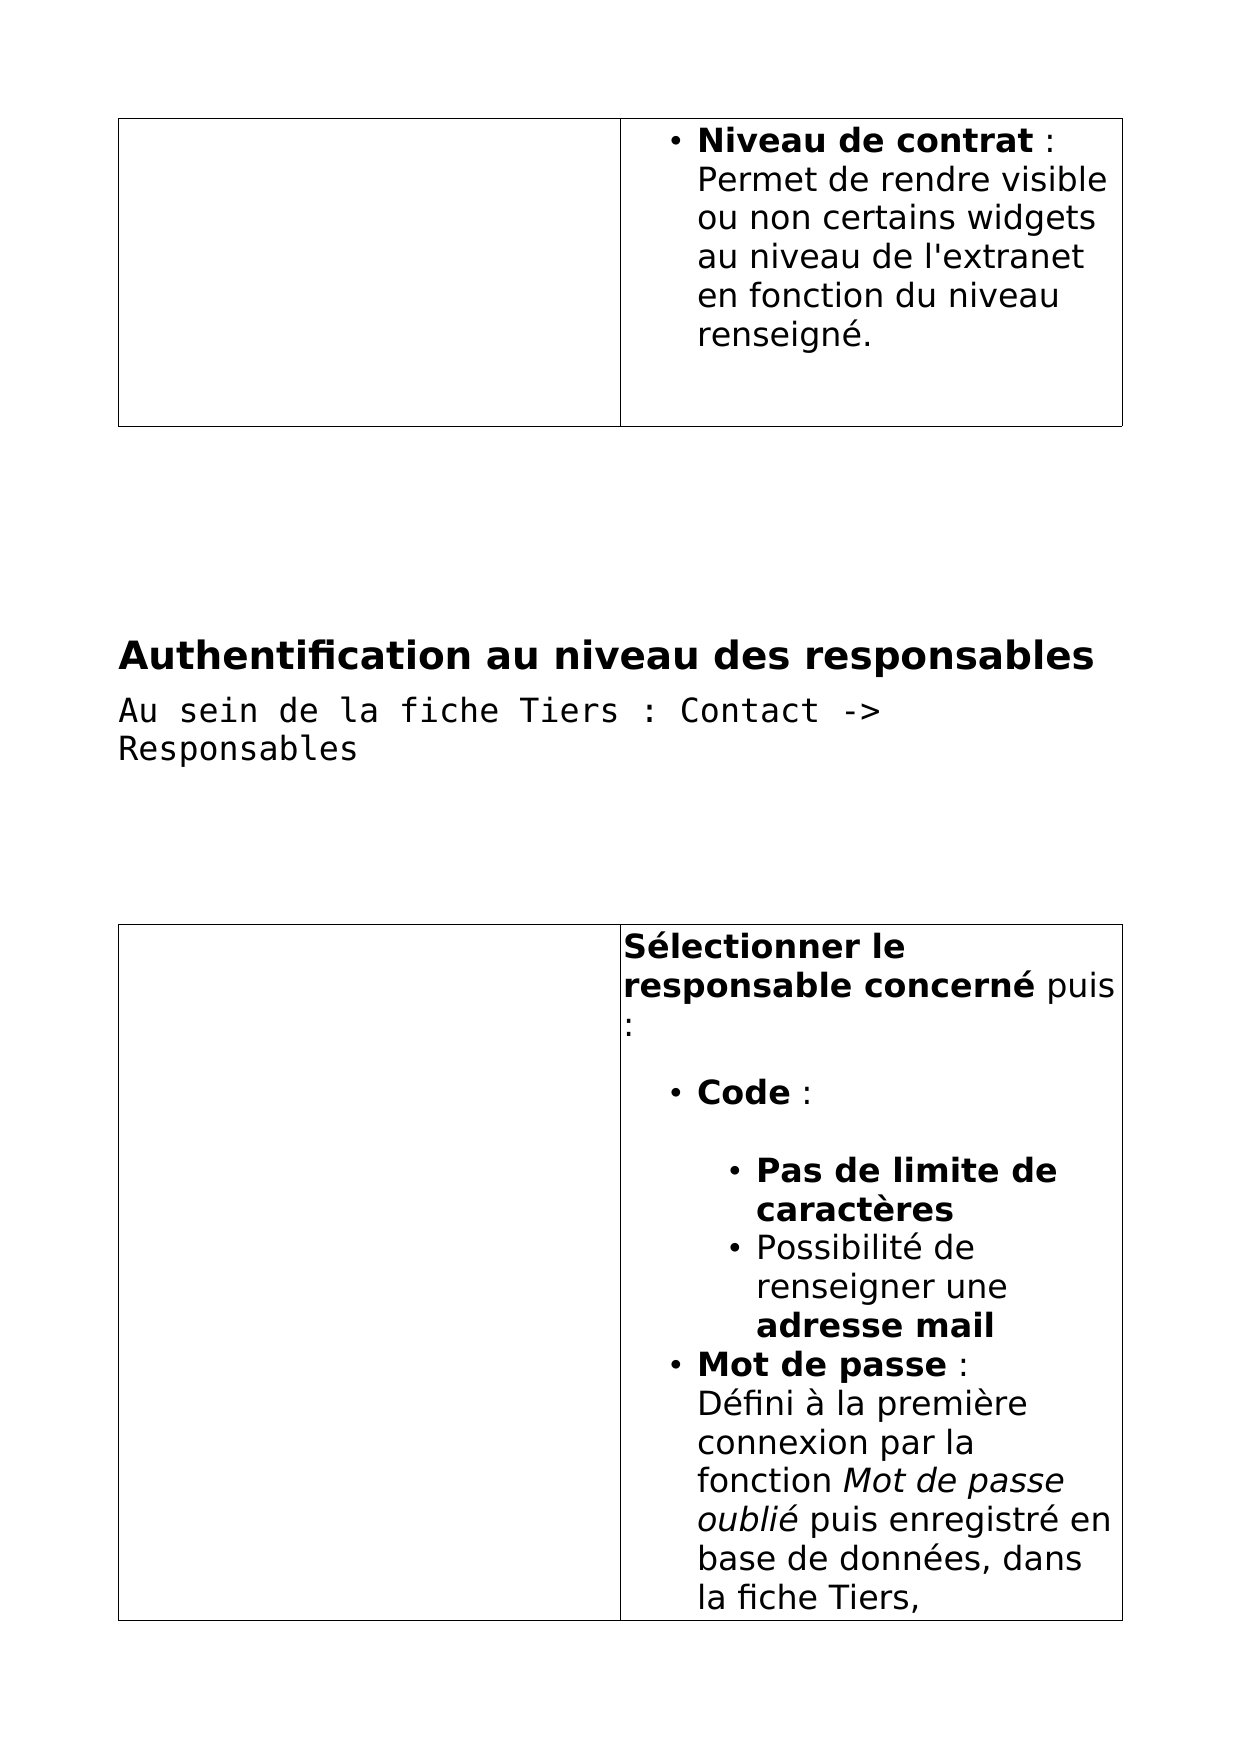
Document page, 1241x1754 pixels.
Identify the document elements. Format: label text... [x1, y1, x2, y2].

table_header Code : Se renseigne en automatique avec l'ID du tiers mais modifiable Code limité à 20 caractères maximum Pas de possibilité de renseigner une adresse mail (@ non accepté) Mot de passe : Défini à la première connexion par la fonction Mot de passe oublié puis enregistré en base de données, dans la fiche Tiers, automatiquement après la réplication. Champ visible uniquement avec le profil administrateur et visible en clair par Ctrl+Clic gauche sur le champ (mais non modifiable depuis Atys à partir de la version V23.0 - Modifiable uniquement depuis l'extranet). A la 1ère connexion à l'extranet, cliquer sur Mot de passe oublié puis : - Renseigner le code attribué ou votre mail - Choisir le destinataire du mail parmi les contacts proposés - Un mail est envoyé à l'adresse mail choisie avec un lien pour accéder au formulaire de création de mot de passe - Saisir et confirmer le nouveau mot de passe et cliquer sur “Se connecter” - Possibilité de le modifier par la rubrique Mes informations Niveau de contrat : Permet de rendre visible ou non certains widgets au niveau de l'extranet en fonction du niveau renseigné. [621, 119, 1122, 426]
text Au sein de la fiche Tiers : Contact -> Responsables [118, 691, 1122, 769]
subtitle Authentification au niveau des responsables [118, 633, 1122, 678]
table_header [119, 925, 620, 1620]
table_header [119, 119, 620, 426]
table_header Sélectionner le responsable concerné puis : Code : Pas de limite de caractères Possibilité de renseigner une adresse mail Mot de passe : Défini à la première connexion par la fonction Mot de passe oublié puis enregistré en base de données, dans la fiche Tiers, [621, 925, 1122, 1620]
